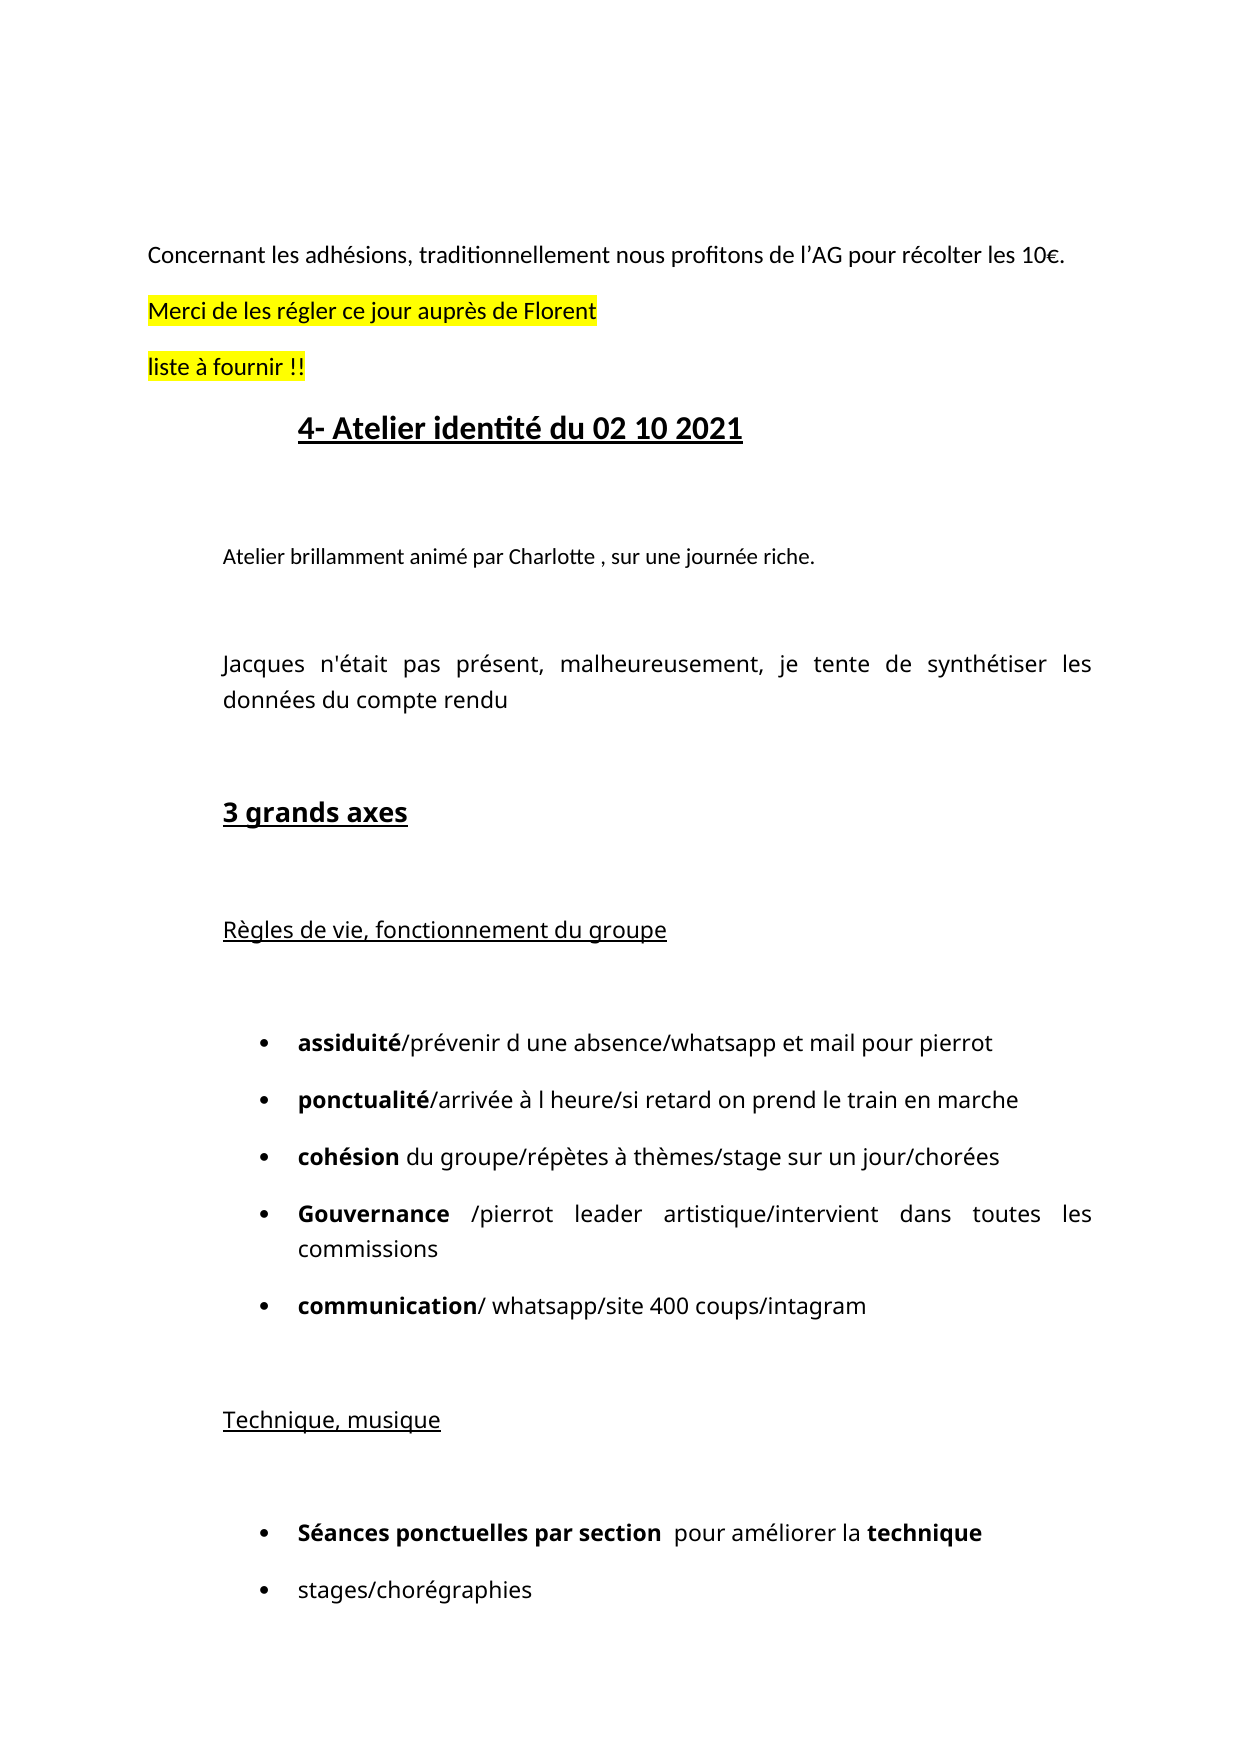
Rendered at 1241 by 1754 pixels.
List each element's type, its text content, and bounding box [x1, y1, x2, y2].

list Règles de vie, fonctionnement du groupe [223, 914, 1093, 945]
list communication/ whatsapp/site 400 coups/intagram [260, 1290, 1093, 1321]
list stages/chorégraphies [260, 1574, 1093, 1605]
list Atelier brillamment animé par Charlotte , sur une journée riche. [223, 542, 1093, 570]
list Technique, musique [223, 1404, 1093, 1435]
list 3 grands axes [223, 794, 1093, 831]
list Gouvernance /pierrot leader artistique/intervient dans toutes les commissions [260, 1197, 1093, 1265]
list 4- Atelier identité du 02 10 2021 [298, 407, 1093, 447]
list Jacques n'était pas présent, malheureusement, je tente de synthétiser les données du compte rendu [223, 648, 1093, 715]
list ponctualité/arrivée à l heure/si retard on prend le train en marche [260, 1084, 1093, 1115]
list cohésion du groupe/répètes à thèmes/stage sur un jour/chorées [260, 1141, 1093, 1172]
list Séances ponctuelles par section pour améliorer la technique [260, 1517, 1093, 1548]
text Merci de les régler ce jour auprès de Florent [148, 295, 1093, 326]
text Concernant les adhésions, traditionnellement nous profitons de l’AG pour récolter les 10€. [148, 239, 1093, 270]
list assiduité/prévenir d une absence/whatsapp et mail pour pierrot [260, 1027, 1093, 1058]
text liste à fournir !! [148, 351, 1093, 381]
